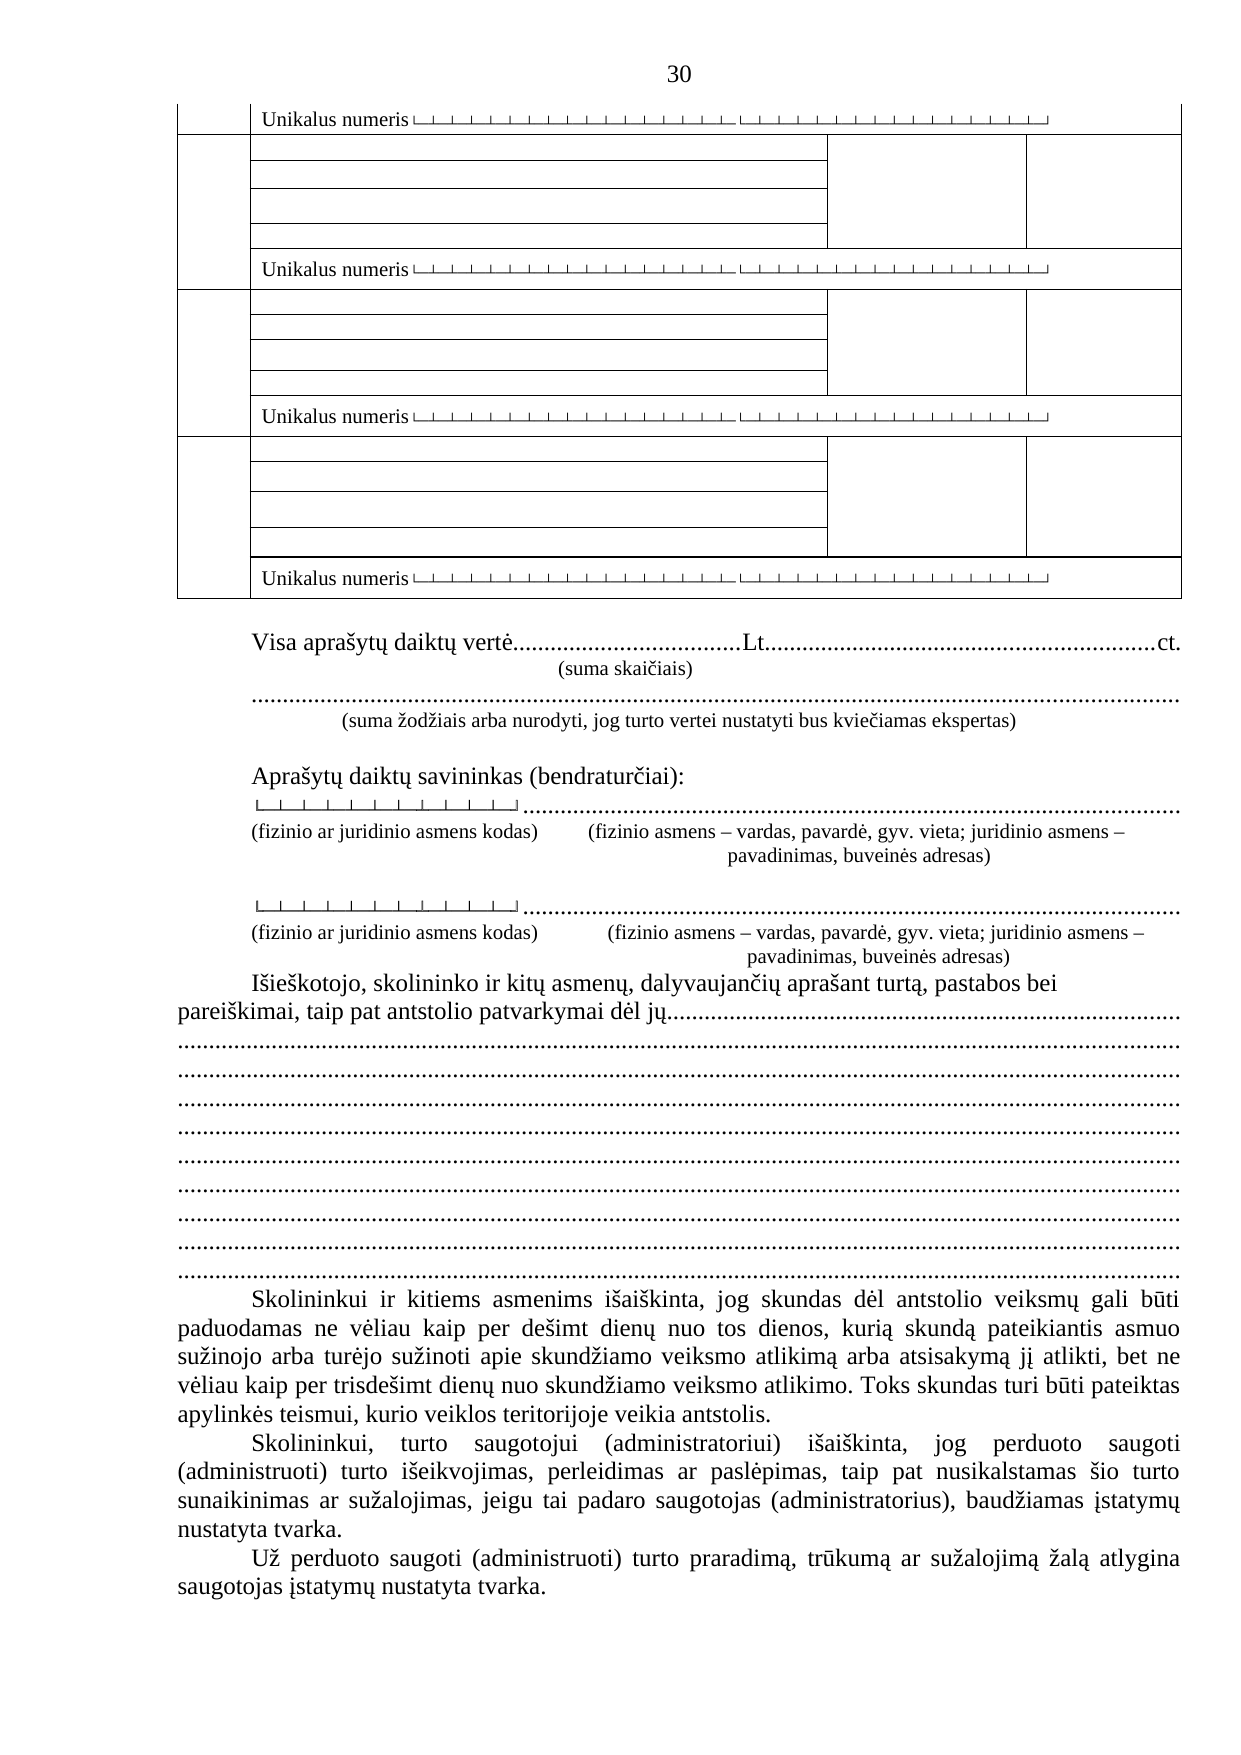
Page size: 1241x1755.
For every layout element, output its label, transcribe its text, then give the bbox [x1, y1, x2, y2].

table_cell [1027, 290, 1181, 395]
table_cell [251, 492, 827, 527]
table_cell [251, 340, 827, 370]
table_cell [251, 189, 827, 222]
text (fizinio ar juridinio asmens kodas) (fizinio asmens – vardas, pavardė, gyv. vieta; juridinio asmens – pavadinimas, buveinės adresas) [177, 819, 1181, 867]
text Skolininkui, turto saugotojui (administratoriui) išaiškinta, jog perduoto saugoti (administruoti) turto išeikvojimas, perleidimas ar paslėpimas, taip pat nusikalstamas šio turto sunaikinimas ar sužalojimas, jeigu tai padaro saugotojas (administratorius), baudžiamas įstatymų nustatyta tvarka. [177, 1428, 1181, 1543]
table_cell [178, 290, 250, 395]
table_cell Unikalus numeris└─┴─┴─┴─┴─┴─┴─┴─┴─┴─┴─┴─┴─┴─┴─┴─┴─└─┴─┴─┴─┴─┴─┴─┴─┴─┴─┴─┴─┴─┴─┴─┴─┘ [251, 558, 1181, 597]
table_cell [251, 528, 827, 556]
text Už perduoto saugoti (administruoti) turto praradimą, trūkumą ar sužalojimą žalą atlygina saugotojas įstatymų nustatyta tvarka. [177, 1543, 1181, 1600]
text (suma skaičiais) [177, 656, 1181, 679]
table_cell Unikalus numeris└─┴─┴─┴─┴─┴─┴─┴─┴─┴─┴─┴─┴─┴─┴─┴─┴─└─┴─┴─┴─┴─┴─┴─┴─┴─┴─┴─┴─┴─┴─┴─┴─┘ [251, 104, 1181, 134]
table_cell [251, 315, 827, 339]
table_cell [251, 290, 827, 314]
table_cell [828, 437, 1026, 556]
text Išieškotojo, skolininko ir kitų asmenų, dalyvaujančių aprašant turtą, pastabos bei pareiškimai, taip pat antstolio patvarkymai dėl jų [177, 968, 1181, 1025]
table_cell [178, 248, 250, 289]
table_cell [251, 462, 827, 491]
table_cell [1027, 135, 1181, 247]
table_cell [178, 556, 250, 597]
table_cell Unikalus numeris└─┴─┴─┴─┴─┴─┴─┴─┴─┴─┴─┴─┴─┴─┴─┴─┴─└─┴─┴─┴─┴─┴─┴─┴─┴─┴─┴─┴─┴─┴─┴─┴─┘ [251, 249, 1181, 289]
text Visa aprašytų daiktų vertė Lt ct. [177, 627, 1181, 656]
table_cell [178, 104, 250, 134]
text (fizinio ar juridinio asmens kodas) (fizinio asmens – vardas, pavardė, gyv. vieta; juridinio asmens – pavadinimas, buveinės adresas) [177, 919, 1181, 968]
text └─┴─┴─┴─┴─┴─┴─┴─┴─┴─┴─┘ [177, 790, 1181, 819]
table_cell [178, 135, 250, 247]
table_cell [251, 135, 827, 159]
table_cell [828, 290, 1026, 395]
table_cell [178, 395, 250, 436]
table_cell [251, 371, 827, 395]
table_cell Unikalus numeris└─┴─┴─┴─┴─┴─┴─┴─┴─┴─┴─┴─┴─┴─┴─┴─┴─└─┴─┴─┴─┴─┴─┴─┴─┴─┴─┴─┴─┴─┴─┴─┴─┘ [251, 396, 1181, 436]
table_cell [251, 437, 827, 461]
table_cell [251, 161, 827, 188]
table_cell [251, 224, 827, 247]
table_cell [178, 437, 250, 556]
text └─┴─┴─┴─┴─┴─┴─┴─┴─┴─┴─┘ [177, 891, 1181, 919]
text (suma žodžiais arba nurodyti, jog turto vertei nustatyti bus kviečiamas ekspertas) [177, 708, 1181, 732]
table_cell [828, 135, 1026, 247]
text Skolininkui ir kitiems asmenims išaiškinta, jog skundas dėl antstolio veiksmų gali būti paduodamas ne vėliau kaip per dešimt dienų nuo tos dienos, kurią skundą pateikiantis asmuo sužinojo arba turėjo sužinoti apie skundžiamo veiksmo atlikimą arba atsisakymą jį atlikti, bet ne vėliau kaip per trisdešimt dienų nuo skundžiamo veiksmo atlikimo. Toks skundas turi būti pateiktas apylinkės teismui, kurio veiklos teritorijoje veikia antstolis. [177, 1284, 1181, 1428]
text Aprašytų daiktų savininkas (bendraturčiai): [177, 761, 1181, 790]
table_cell [1027, 437, 1181, 556]
